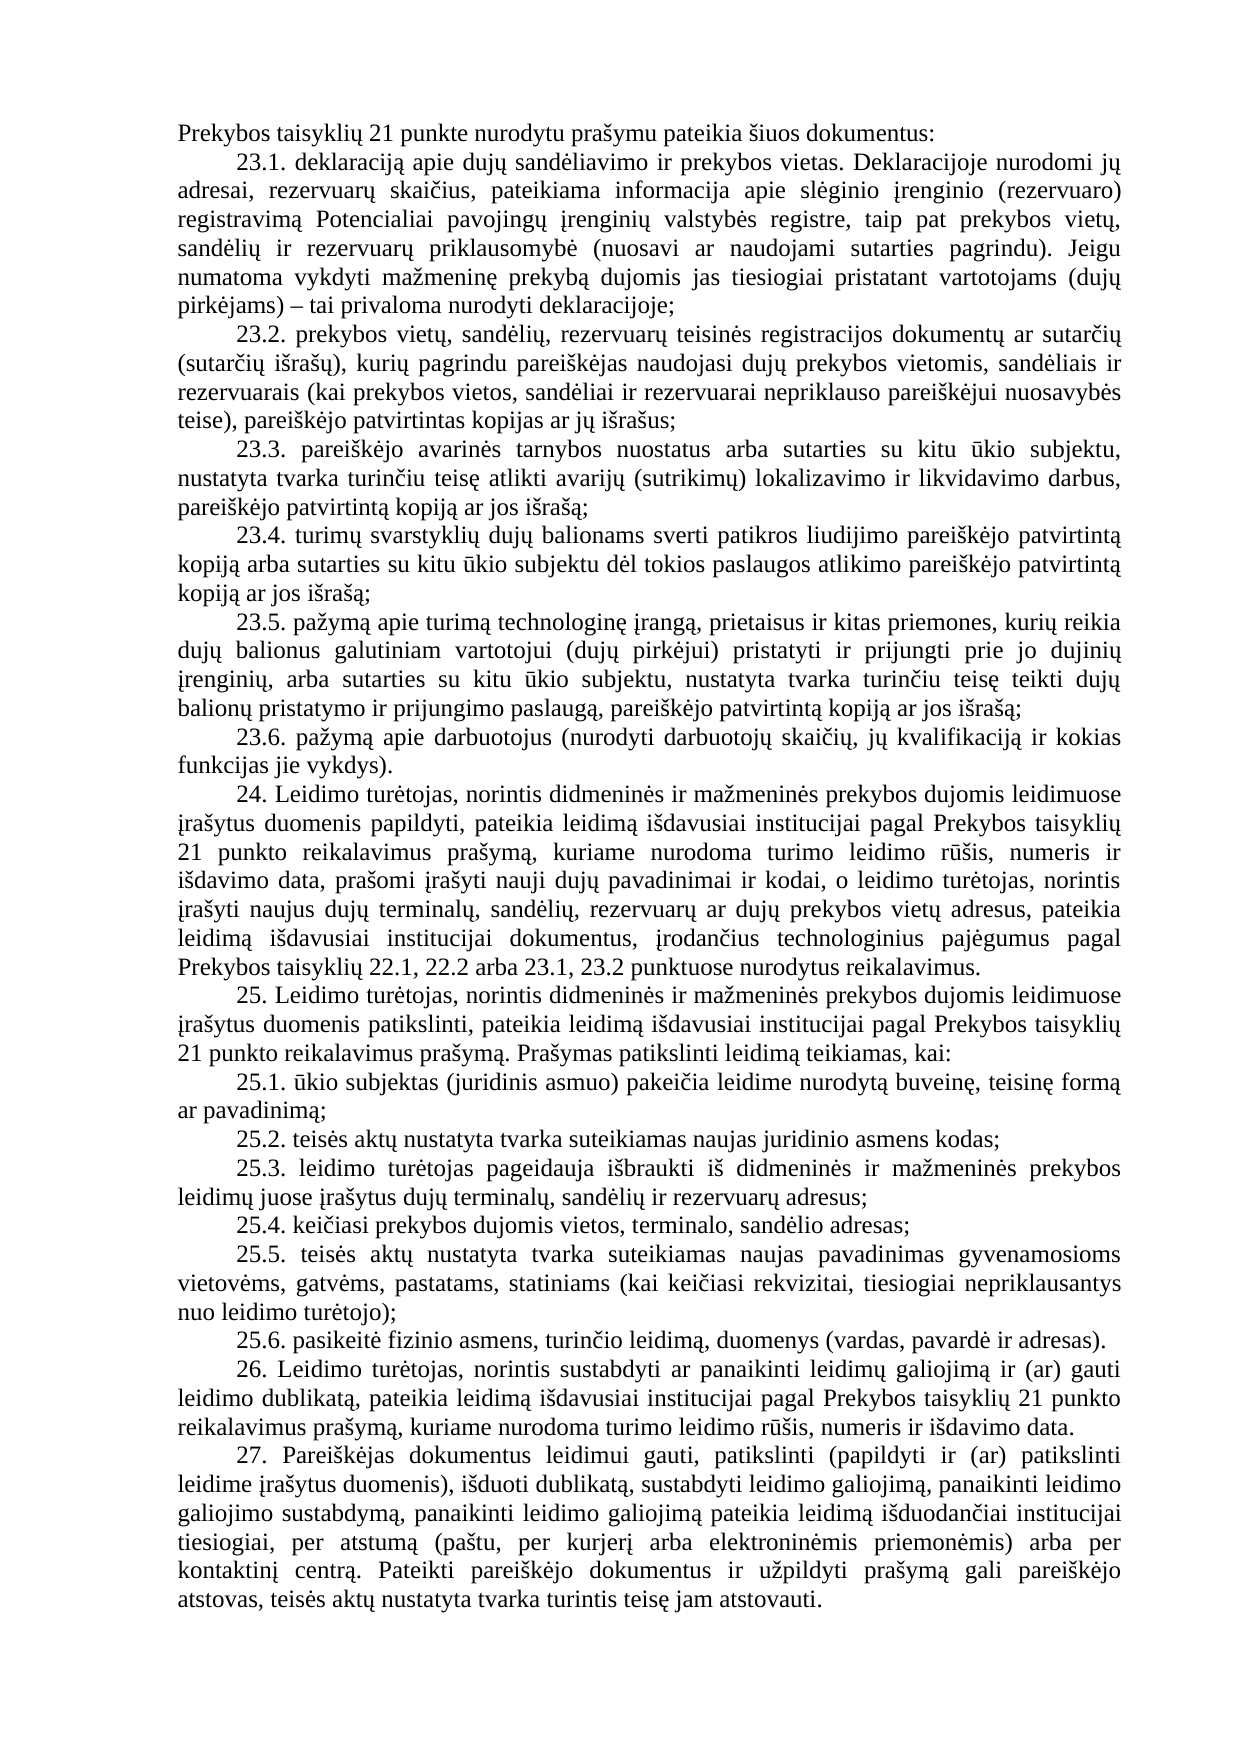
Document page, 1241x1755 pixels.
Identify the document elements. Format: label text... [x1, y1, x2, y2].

text 25.1. ūkio subjektas (juridinis asmuo) pakeičia leidime nurodytą buveinę, teisinę formą ar pavadinimą; [177, 1067, 1122, 1124]
text 23.4. turimų svarstyklių dujų balionams sverti patikros liudijimo pareiškėjo patvirtintą kopiją arba sutarties su kitu ūkio subjektu dėl tokios paslaugos atlikimo pareiškėjo patvirtintą kopiją ar jos išrašą; [177, 521, 1122, 607]
text 23.5. pažymą apie turimą technologinę įrangą, prietaisus ir kitas priemones, kurių reikia dujų balionus galutiniam vartotojui (dujų pirkėjui) pristatyti ir prijungti prie jo dujinių įrenginių, arba sutarties su kitu ūkio subjektu, nustatyta tvarka turinčiu teisę teikti dujų balionų pristatymo ir prijungimo paslaugą, pareiškėjo patvirtintą kopiją ar jos išrašą; [177, 607, 1122, 722]
text 27. Pareiškėjas dokumentus leidimui gauti, patikslinti (papildyti ir (ar) patikslinti leidime įrašytus duomenis), išduoti dublikatą, sustabdyti leidimo galiojimą, panaikinti leidimo galiojimo sustabdymą, panaikinti leidimo galiojimą pateikia leidimą išduodančiai institucijai tiesiogiai, per atstumą (paštu, per kurjerį arba elektroninėmis priemonėmis) arba per kontaktinį centrą. Pateikti pareiškėjo dokumentus ir užpildyti prašymą gali pareiškėjo atstovas, teisės aktų nustatyta tvarka turintis teisę jam atstovauti. [177, 1441, 1122, 1613]
text 25.4. keičiasi prekybos dujomis vietos, terminalo, sandėlio adresas; [177, 1211, 1122, 1239]
text 24. Leidimo turėtojas, norintis didmeninės ir mažmeninės prekybos dujomis leidimuose įrašytus duomenis papildyti, pateikia leidimą išdavusiai institucijai pagal Prekybos taisyklių 21 punkto reikalavimus prašymą, kuriame nurodoma turimo leidimo rūšis, numeris ir išdavimo data, prašomi įrašyti nauji dujų pavadinimai ir kodai, o leidimo turėtojas, norintis įrašyti naujus dujų terminalų, sandėlių, rezervuarų ar dujų prekybos vietų adresus, pateikia leidimą išdavusiai institucijai dokumentus, įrodančius technologinius pajėgumus pagal Prekybos taisyklių 22.1, 22.2 arba 23.1, 23.2 punktuose nurodytus reikalavimus. [177, 779, 1122, 981]
text 25.6. pasikeitė fizinio asmens, turinčio leidimą, duomenys (vardas, pavardė ir adresas). [177, 1326, 1122, 1354]
text 26. Leidimo turėtojas, norintis sustabdyti ar panaikinti leidimų galiojimą ir (ar) gauti leidimo dublikatą, pateikia leidimą išdavusiai institucijai pagal Prekybos taisyklių 21 punkto reikalavimus prašymą, kuriame nurodoma turimo leidimo rūšis, numeris ir išdavimo data. [177, 1354, 1122, 1441]
text 23.6. pažymą apie darbuotojus (nurodyti darbuotojų skaičių, jų kvalifikaciją ir kokias funkcijas jie vykdys). [177, 722, 1122, 779]
text 23.1. deklaraciją apie dujų sandėliavimo ir prekybos vietas. Deklaracijoje nurodomi jų adresai, rezervuarų skaičius, pateikiama informacija apie slėginio įrenginio (rezervuaro) registravimą Potencialiai pavojingų įrenginių valstybės registre, taip pat prekybos vietų, sandėlių ir rezervuarų priklausomybė (nuosavi ar naudojami sutarties pagrindu). Jeigu numatoma vykdyti mažmeninę prekybą dujomis jas tiesiogiai pristatant vartotojams (dujų pirkėjams) – tai privaloma nurodyti deklaracijoje; [177, 147, 1122, 319]
text 23.2. prekybos vietų, sandėlių, rezervuarų teisinės registracijos dokumentų ar sutarčių (sutarčių išrašų), kurių pagrindu pareiškėjas naudojasi dujų prekybos vietomis, sandėliais ir rezervuarais (kai prekybos vietos, sandėliai ir rezervuarai nepriklauso pareiškėjui nuosavybės teise), pareiškėjo patvirtintas kopijas ar jų išrašus; [177, 319, 1122, 434]
text 25.5. teisės aktų nustatyta tvarka suteikiamas naujas pavadinimas gyvenamosioms vietovėms, gatvėms, pastatams, statiniams (kai keičiasi rekvizitai, tiesiogiai nepriklausantys nuo leidimo turėtojo); [177, 1239, 1122, 1326]
text 25.2. teisės aktų nustatyta tvarka suteikiamas naujas juridinio asmens kodas; [177, 1124, 1122, 1153]
text Prekybos taisyklių 21 punkte nurodytu prašymu pateikia šiuos dokumentus: [177, 118, 1122, 147]
text 25. Leidimo turėtojas, norintis didmeninės ir mažmeninės prekybos dujomis leidimuose įrašytus duomenis patikslinti, pateikia leidimą išdavusiai institucijai pagal Prekybos taisyklių 21 punkto reikalavimus prašymą. Prašymas patikslinti leidimą teikiamas, kai: [177, 981, 1122, 1067]
text 25.3. leidimo turėtojas pageidauja išbraukti iš didmeninės ir mažmeninės prekybos leidimų juose įrašytus dujų terminalų, sandėlių ir rezervuarų adresus; [177, 1153, 1122, 1211]
text 23.3. pareiškėjo avarinės tarnybos nuostatus arba sutarties su kitu ūkio subjektu, nustatyta tvarka turinčiu teisę atlikti avarijų (sutrikimų) lokalizavimo ir likvidavimo darbus, pareiškėjo patvirtintą kopiją ar jos išrašą; [177, 434, 1122, 521]
